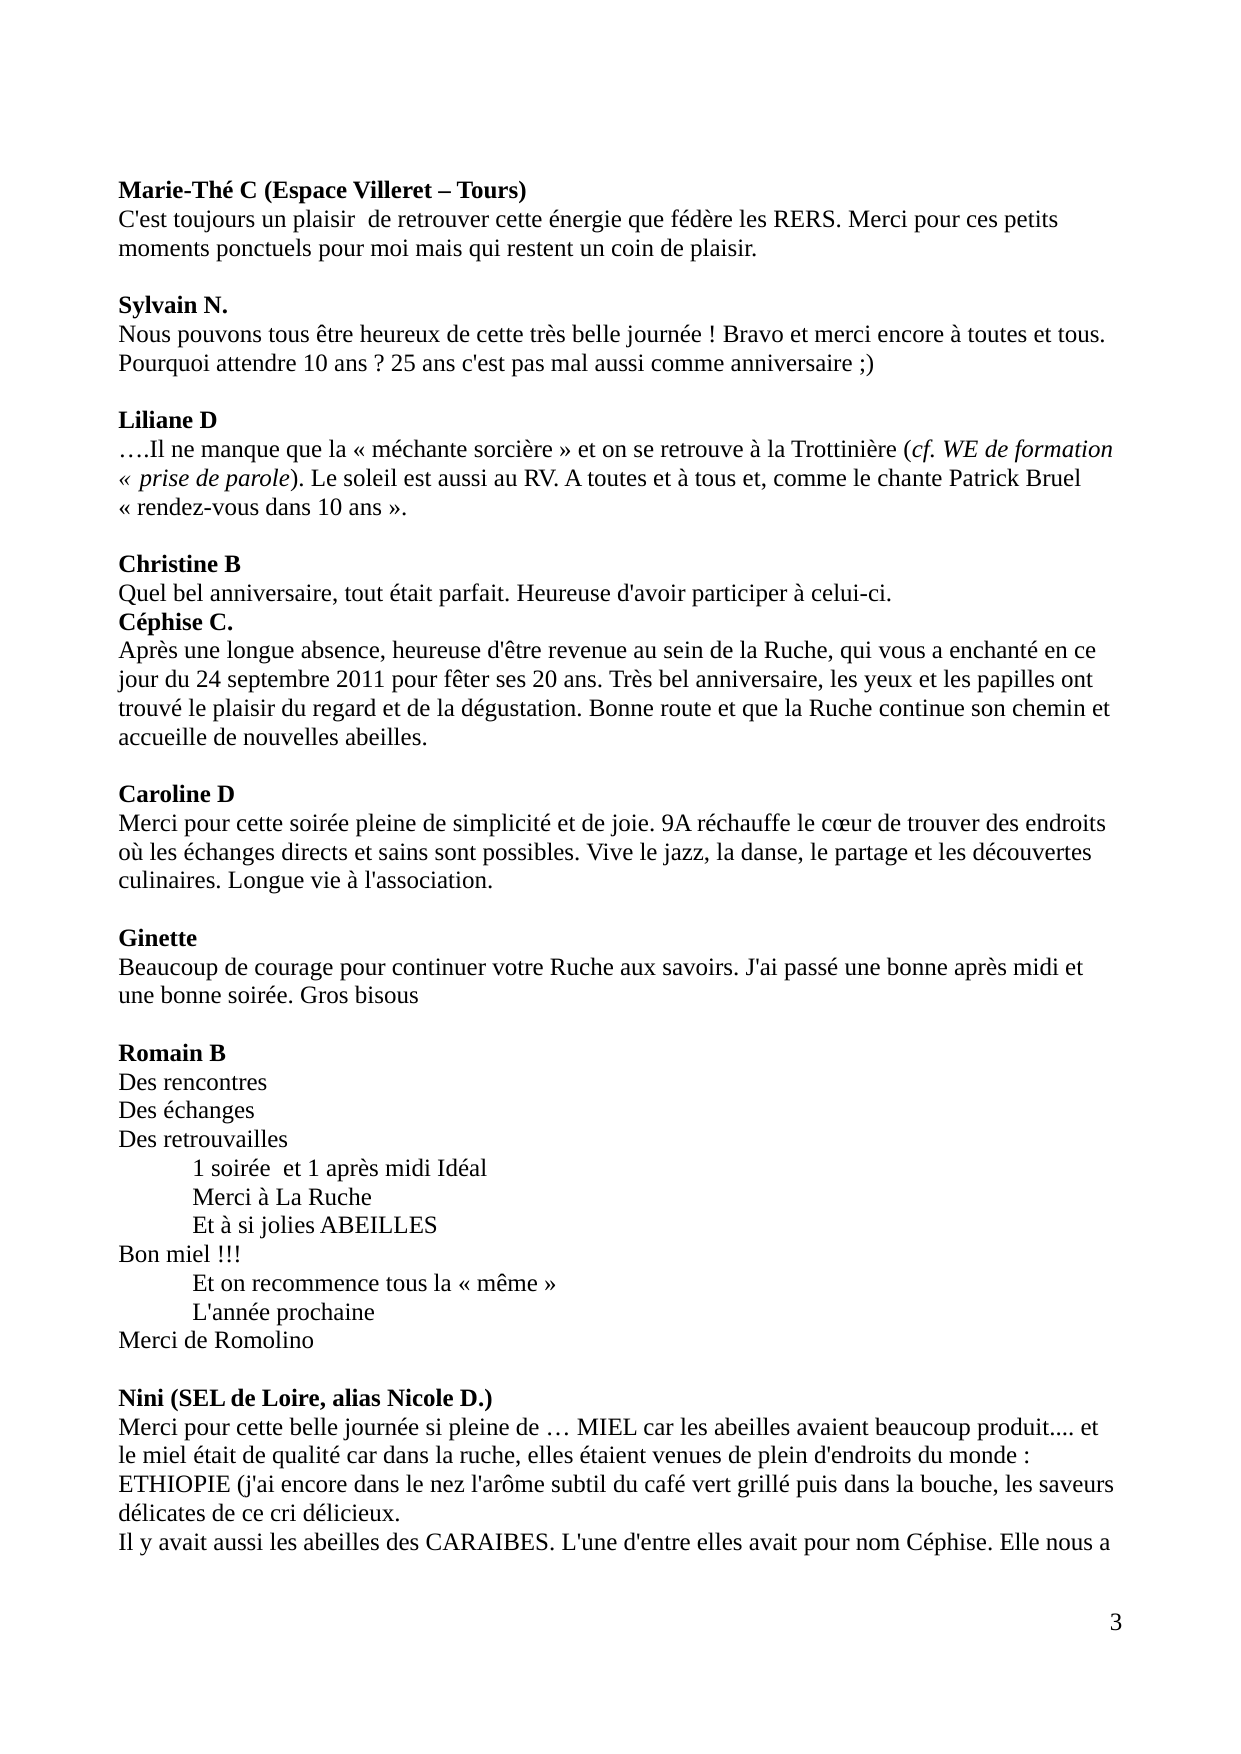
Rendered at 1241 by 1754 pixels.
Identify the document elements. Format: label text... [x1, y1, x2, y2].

text Christine B [118, 549, 1122, 578]
text Quel bel anniversaire, tout était parfait. Heureuse d'avoir participer à celui-ci. [118, 578, 1122, 607]
text Nini (SEL de Loire, alias Nicole D.) [118, 1383, 1122, 1412]
text Beaucoup de courage pour continuer votre Ruche aux savoirs. J'ai passé une bonne après midi et une bonne soirée. Gros bisous [118, 952, 1122, 1009]
text Il y avait aussi les abeilles des CARAIBES. L'une d'entre elles avait pour nom Céphise. Elle nous a [118, 1527, 1122, 1556]
text L'année prochaine [118, 1297, 1122, 1326]
text Des retrouvailles [118, 1124, 1122, 1153]
text Et on recommence tous la « même » [118, 1268, 1122, 1297]
text Et à si jolies ABEILLES [118, 1211, 1122, 1239]
text Bon miel !!! [118, 1239, 1122, 1268]
text Ginette [118, 923, 1122, 952]
text Après une longue absence, heureuse d'être revenue au sein de la Ruche, qui vous a enchanté en ce jour du 24 septembre 2011 pour fêter ses 20 ans. Très bel anniversaire, les yeux et les papilles ont trouvé le plaisir du regard et de la dégustation. Bonne route et que la Ruche continue son chemin et accueille de nouvelles abeilles. [118, 636, 1122, 751]
text Merci pour cette soirée pleine de simplicité et de joie. 9A réchauffe le cœur de trouver des endroits où les échanges directs et sains sont possibles. Vive le jazz, la danse, le partage et les découvertes culinaires. Longue vie à l'association. [118, 808, 1122, 894]
text Merci à La Ruche [118, 1182, 1122, 1211]
text Nous pouvons tous être heureux de cette très belle journée ! Bravo et merci encore à toutes et tous. Pourquoi attendre 10 ans ? 25 ans c'est pas mal aussi comme anniversaire ;) Liliane D [118, 319, 1122, 434]
text Céphise C. [118, 607, 1122, 636]
text Sylvain N. [118, 291, 1122, 319]
text Des échanges [118, 1096, 1122, 1124]
text Merci pour cette belle journée si pleine de … MIEL car les abeilles avaient beaucoup produit.... et le miel était de qualité car dans la ruche, elles étaient venues de plein d'endroits du monde : ETHIOPIE (j'ai encore dans le nez l'arôme subtil du café vert grillé puis dans la bouche, les saveurs délicates de ce cri délicieux. [118, 1412, 1122, 1527]
text Des rencontres [118, 1067, 1122, 1096]
text 1 soirée et 1 après midi Idéal [118, 1153, 1122, 1182]
text Merci de Romolino [118, 1326, 1122, 1354]
text Romain B [118, 1038, 1122, 1067]
text C'est toujours un plaisir de retrouver cette énergie que fédère les RERS. Merci pour ces petits moments ponctuels pour moi mais qui restent un coin de plaisir. [118, 204, 1122, 262]
text Marie-Thé C (Espace Villeret – Tours) [118, 176, 1122, 204]
text Caroline D [118, 779, 1122, 808]
text ….Il ne manque que la « méchante sorcière » et on se retrouve à la Trottinière (cf. WE de formation « prise de parole). Le soleil est aussi au RV. A toutes et à tous et, comme le chante Patrick Bruel « rendez-vous dans 10 ans ». [118, 434, 1122, 521]
